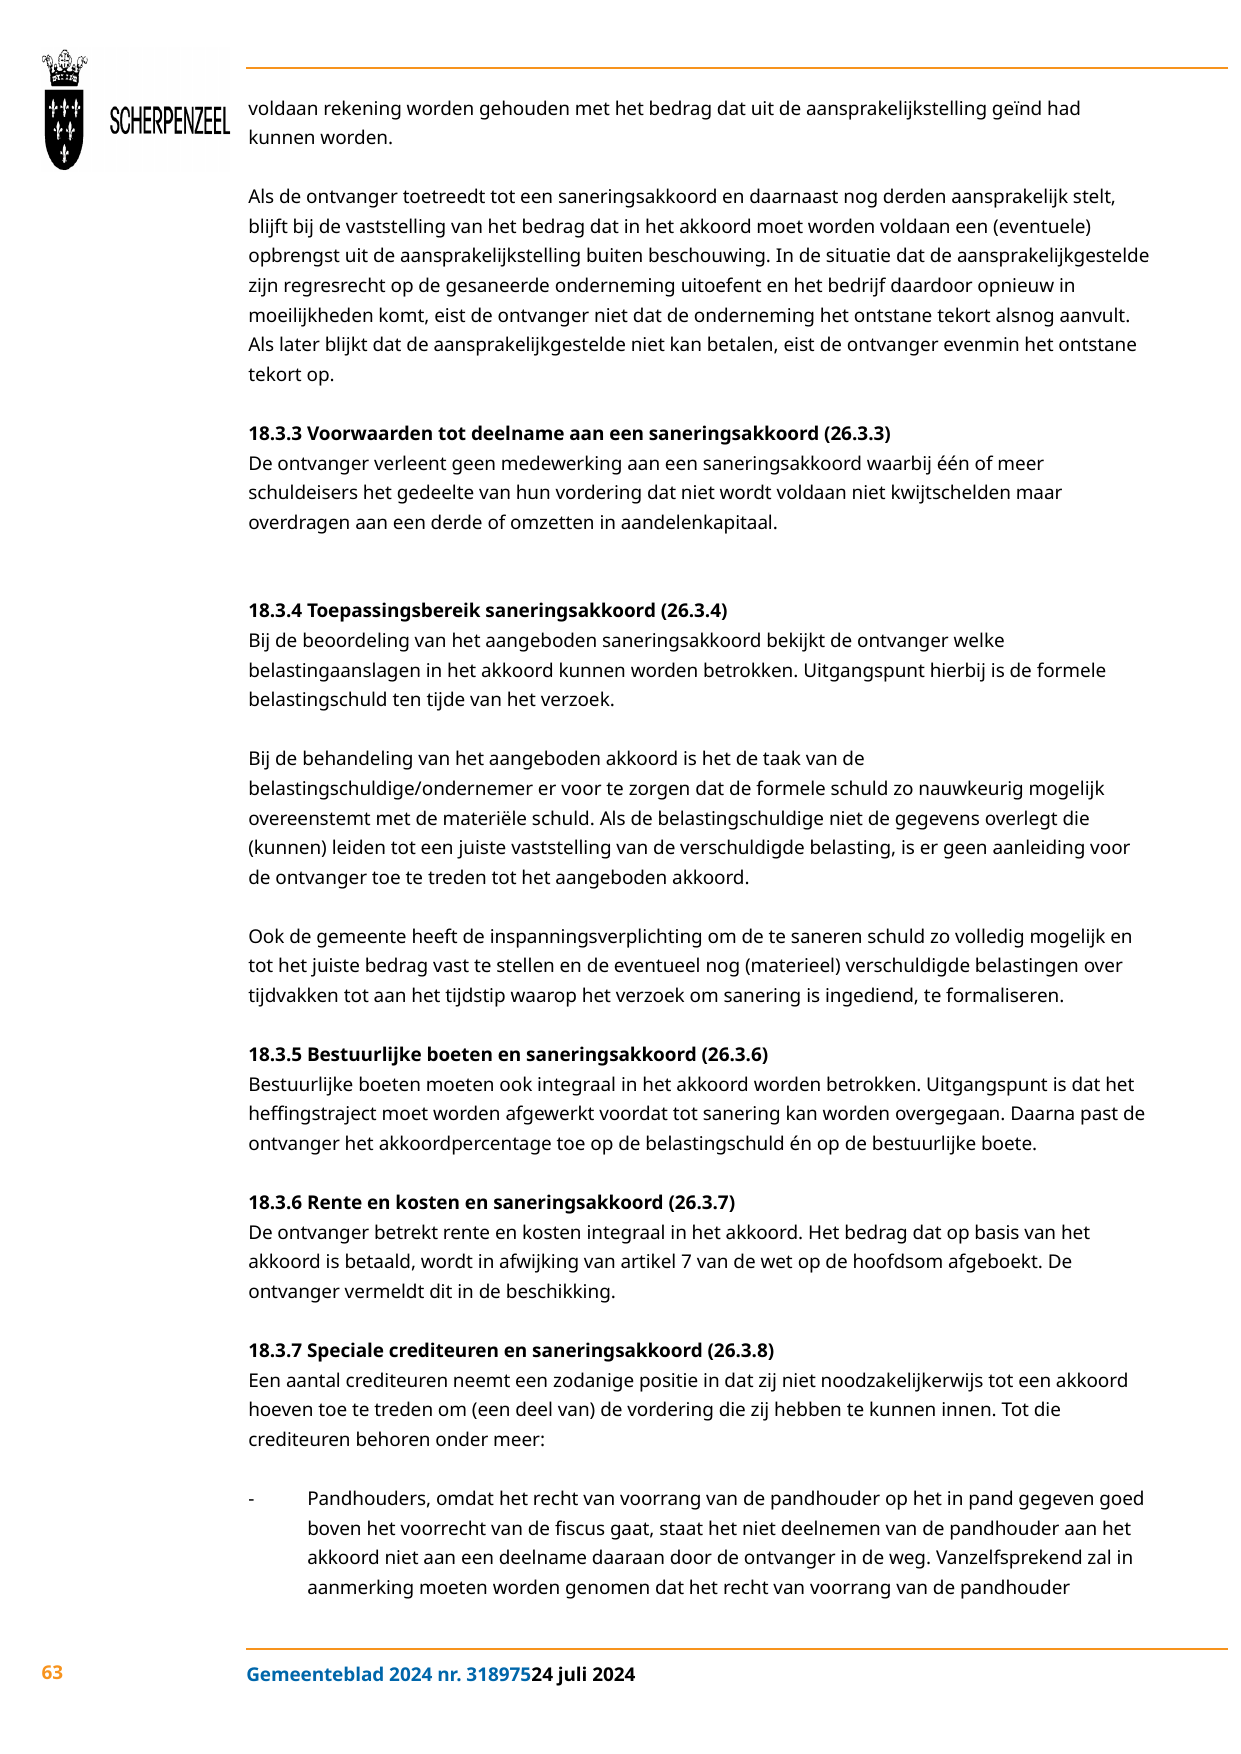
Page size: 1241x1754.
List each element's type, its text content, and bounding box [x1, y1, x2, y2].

text voldaan rekening worden gehouden met het bedrag dat uit de aansprakelijkstelling geïnd had kunnen worden. [248, 95, 1152, 150]
text De ontvanger verleent geen medewerking aan een saneringsakkoord waarbij één of meer schuldeisers het gedeelte van hun vordering dat niet wordt voldaan niet kwijtschelden maar overdragen aan een derde of omzetten in aandelenkapitaal. [248, 450, 1152, 535]
text Bestuurlijke boeten moeten ook integraal in het akkoord worden betrokken. Uitgangspunt is dat het heffingstraject moet worden afgewerkt voordat tot sanering kan worden overgegaan. Daarna past de ontvanger het akkoordpercentage toe op de belastingschuld én op de bestuurlijke boete. [248, 1071, 1152, 1156]
text Bij de beoordeling van het aangeboden saneringsakkoord bekijkt de ontvanger welke belastingaanslagen in het akkoord kunnen worden betrokken. Uitgangspunt hierbij is de formele belastingschuld ten tijde van het verzoek. [248, 627, 1152, 712]
text Als de ontvanger toetreedt tot een saneringsakkoord en daarnaast nog derden aansprakelijk stelt, blijft bij de vaststelling van het bedrag dat in het akkoord moet worden voldaan een (eventuele) opbrengst uit de aansprakelijkstelling buiten beschouwing. In de situatie dat de aansprakelijkgestelde zijn regresrecht op de gesaneerde onderneming uitoefent en het bedrijf daardoor opnieuw in moeilijkheden komt, eist de ontvanger niet dat de onderneming het ontstane tekort alsnog aanvult. Als later blijkt dat de aansprakelijkgestelde niet kan betalen, eist de ontvanger evenmin het ontstane tekort op. [248, 183, 1152, 387]
text 18.3.5 Bestuurlijke boeten en saneringsakkoord (26.3.6) [248, 1041, 1152, 1067]
text 18.3.3 Voorwaarden tot deelname aan een saneringsakkoord (26.3.3) [248, 420, 1152, 446]
text 18.3.4 Toepassingsbereik saneringsakkoord (26.3.4) [248, 598, 1152, 623]
text 18.3.6 Rente en kosten en saneringsakkoord (26.3.7) [248, 1189, 1152, 1215]
text Bij de behandeling van het aangeboden akkoord is het de taak van de belastingschuldige/ondernemer er voor te zorgen dat de formele schuld zo nauwkeurig mogelijk overeenstemt met de materiële schuld. Als de belastingschuldige niet de gegevens overlegt die (kunnen) leiden tot een juiste vaststelling van de verschuldigde belasting, is er geen aanleiding voor de ontvanger toe te treden tot het aangeboden akkoord. [248, 746, 1152, 890]
text De ontvanger betrekt rente en kosten integraal in het akkoord. Het bedrag dat op basis van het akkoord is betaald, wordt in afwijking van artikel 7 van de wet op de hoofdsom afgeboekt. De ontvanger vermeldt dit in de beschikking. [248, 1219, 1152, 1304]
picture [41, 47, 231, 172]
text Ook de gemeente heeft de inspanningsverplichting om de te saneren schuld zo volledig mogelijk en tot het juiste bedrag vast te stellen en de eventueel nog (materieel) verschuldigde belastingen over tijdvakken tot aan het tijdstip waarop het verzoek om sanering is ingediend, te formaliseren. [248, 923, 1152, 1008]
text 18.3.7 Speciale crediteuren en saneringsakkoord (26.3.8) [248, 1337, 1152, 1363]
text Een aantal crediteuren neemt een zodanige positie in dat zij niet noodzakelijkerwijs tot een akkoord hoeven toe te treden om (een deel van) de vordering die zij hebben te kunnen innen. Tot die crediteuren behoren onder meer: [248, 1367, 1152, 1452]
list Pandhouders, omdat het recht van voorrang van de pandhouder op het in pand gegeven goed boven het voorrecht van de fiscus gaat, staat het niet deelnemen van de pandhouder aan het akkoord niet aan een deelname daaraan door de ontvanger in de weg. Vanzelfsprekend zal in aanmerking moeten worden genomen dat het recht van voorrang van de pandhouder [248, 1485, 1152, 1600]
